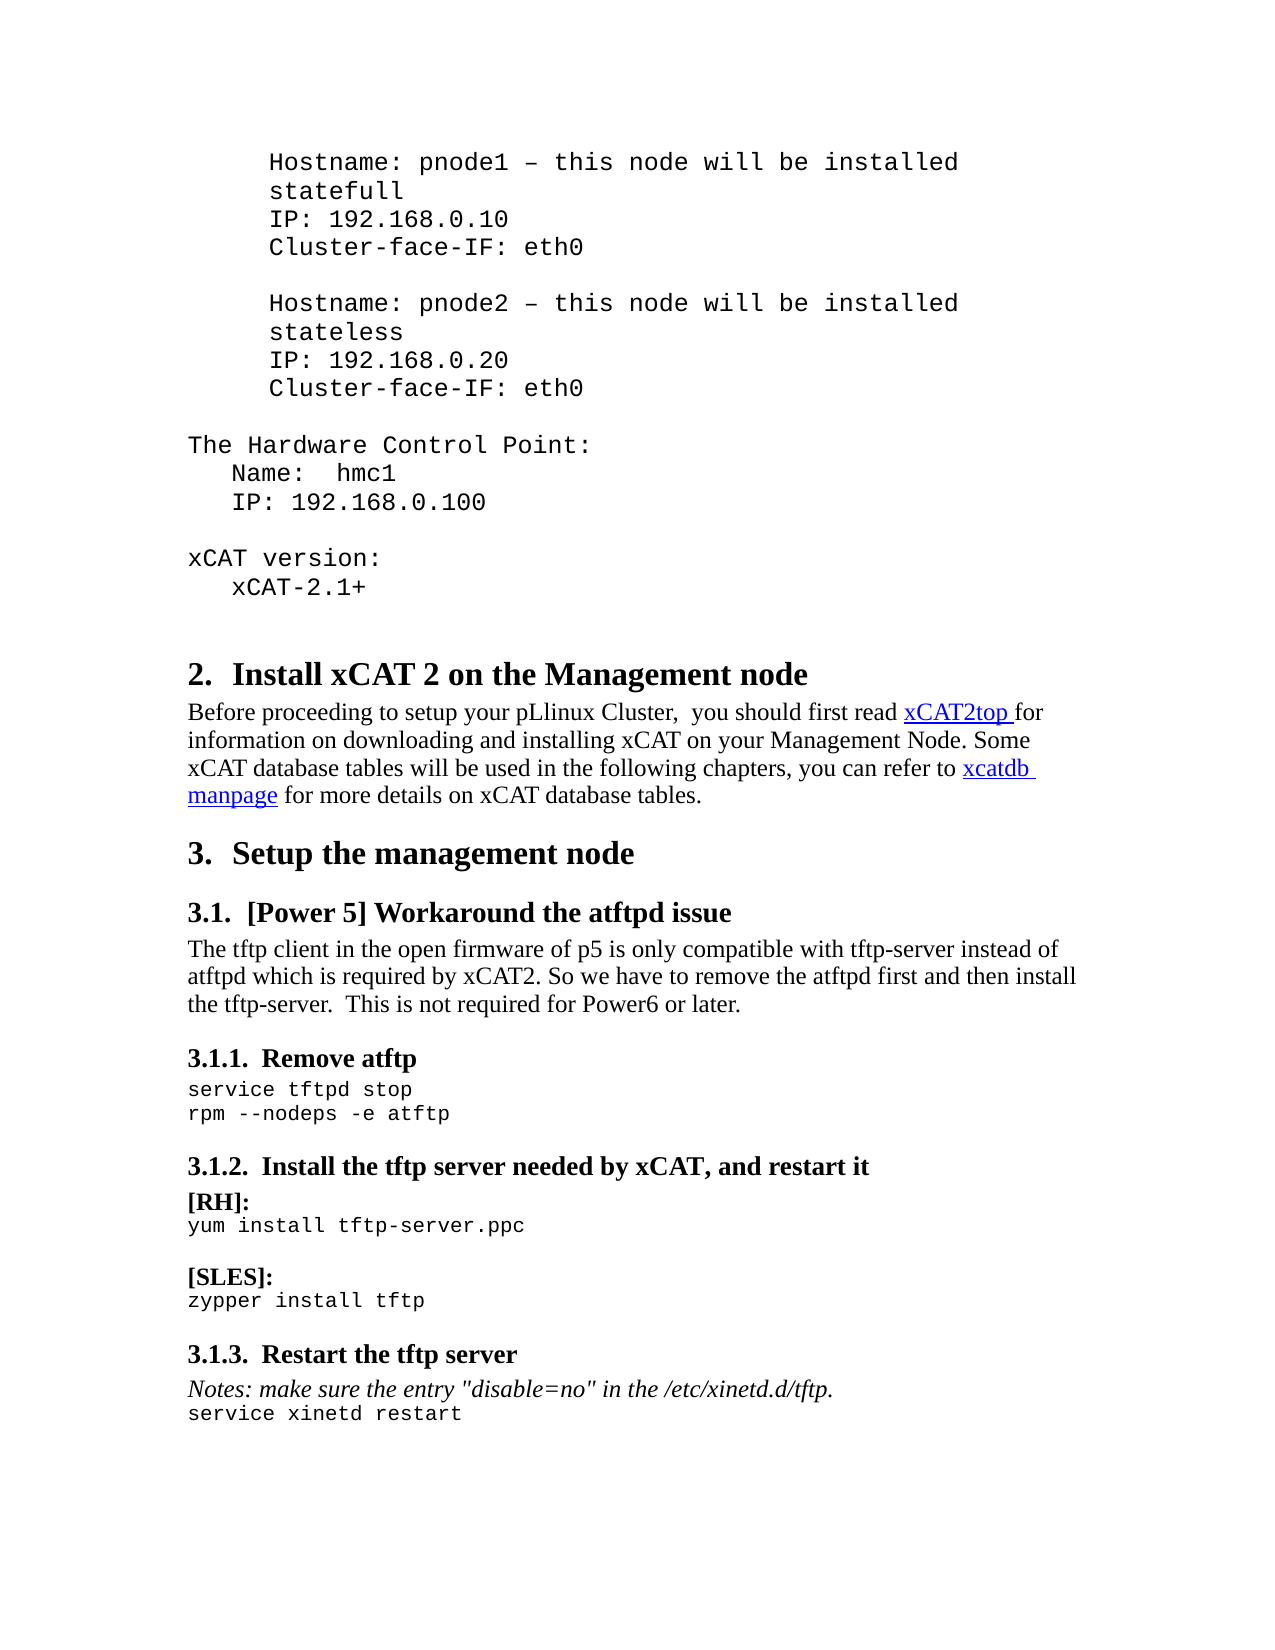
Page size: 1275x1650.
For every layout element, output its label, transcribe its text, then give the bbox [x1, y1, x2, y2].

text zypper install tftp [187, 1290, 1087, 1314]
text xCAT version: [187, 546, 1087, 574]
text xCAT-2.1+ [187, 574, 1087, 603]
text Cluster-face-IF: eth0 [269, 376, 1087, 404]
text The tftp client in the open firmware of p5 is only compatible with tftp-server instead of atftpd which is required by xCAT2. So we have to remove the atftpd first and then install the tftp-server. This is not required for Power6 or later. [187, 935, 1087, 1018]
text Cluster-face-IF: eth0 [269, 235, 1087, 263]
subtitle Setup the management node [187, 834, 1087, 871]
subtitle Restart the tftp server [187, 1339, 1087, 1369]
text service xinetd restart [187, 1403, 1087, 1427]
text Before proceeding to setup your pLlinux Cluster, you should first read xCAT2top for information on downloading and installing xCAT on your Management Node. Some xCAT database tables will be used in the following chapters, you can refer to xcatdb manpage for more details on xCAT database tables. [187, 698, 1087, 809]
text service tftpd stop [187, 1079, 1087, 1103]
text rpm --nodeps -e atftp [187, 1103, 1087, 1126]
subtitle Install xCAT 2 on the Management node [187, 655, 1087, 692]
text yum install tftp-server.ppc [187, 1215, 1087, 1239]
text Notes: make sure the entry "disable=no" in the /etc/xinetd.d/tftp. [187, 1375, 1087, 1403]
text IP: 192.168.0.100 [187, 489, 1087, 518]
list IP: 192.168.0.20 [269, 348, 1087, 376]
text Name: hmc1 [187, 461, 1087, 489]
subtitle Remove atftp [187, 1043, 1087, 1073]
text [RH]: [187, 1188, 1087, 1215]
list Hostname: pnode2 – this node will be installed stateless [269, 291, 1087, 348]
text [SLES]: [187, 1263, 1087, 1290]
subtitle Install the tftp server needed by xCAT, and restart it [187, 1151, 1087, 1181]
list IP: 192.168.0.10 [269, 207, 1087, 235]
list Hostname: pnode1 – this node will be installed statefull [269, 150, 1087, 207]
subtitle [Power 5] Workaround the atftpd issue [187, 896, 1087, 928]
text The Hardware Control Point: [187, 433, 1087, 461]
